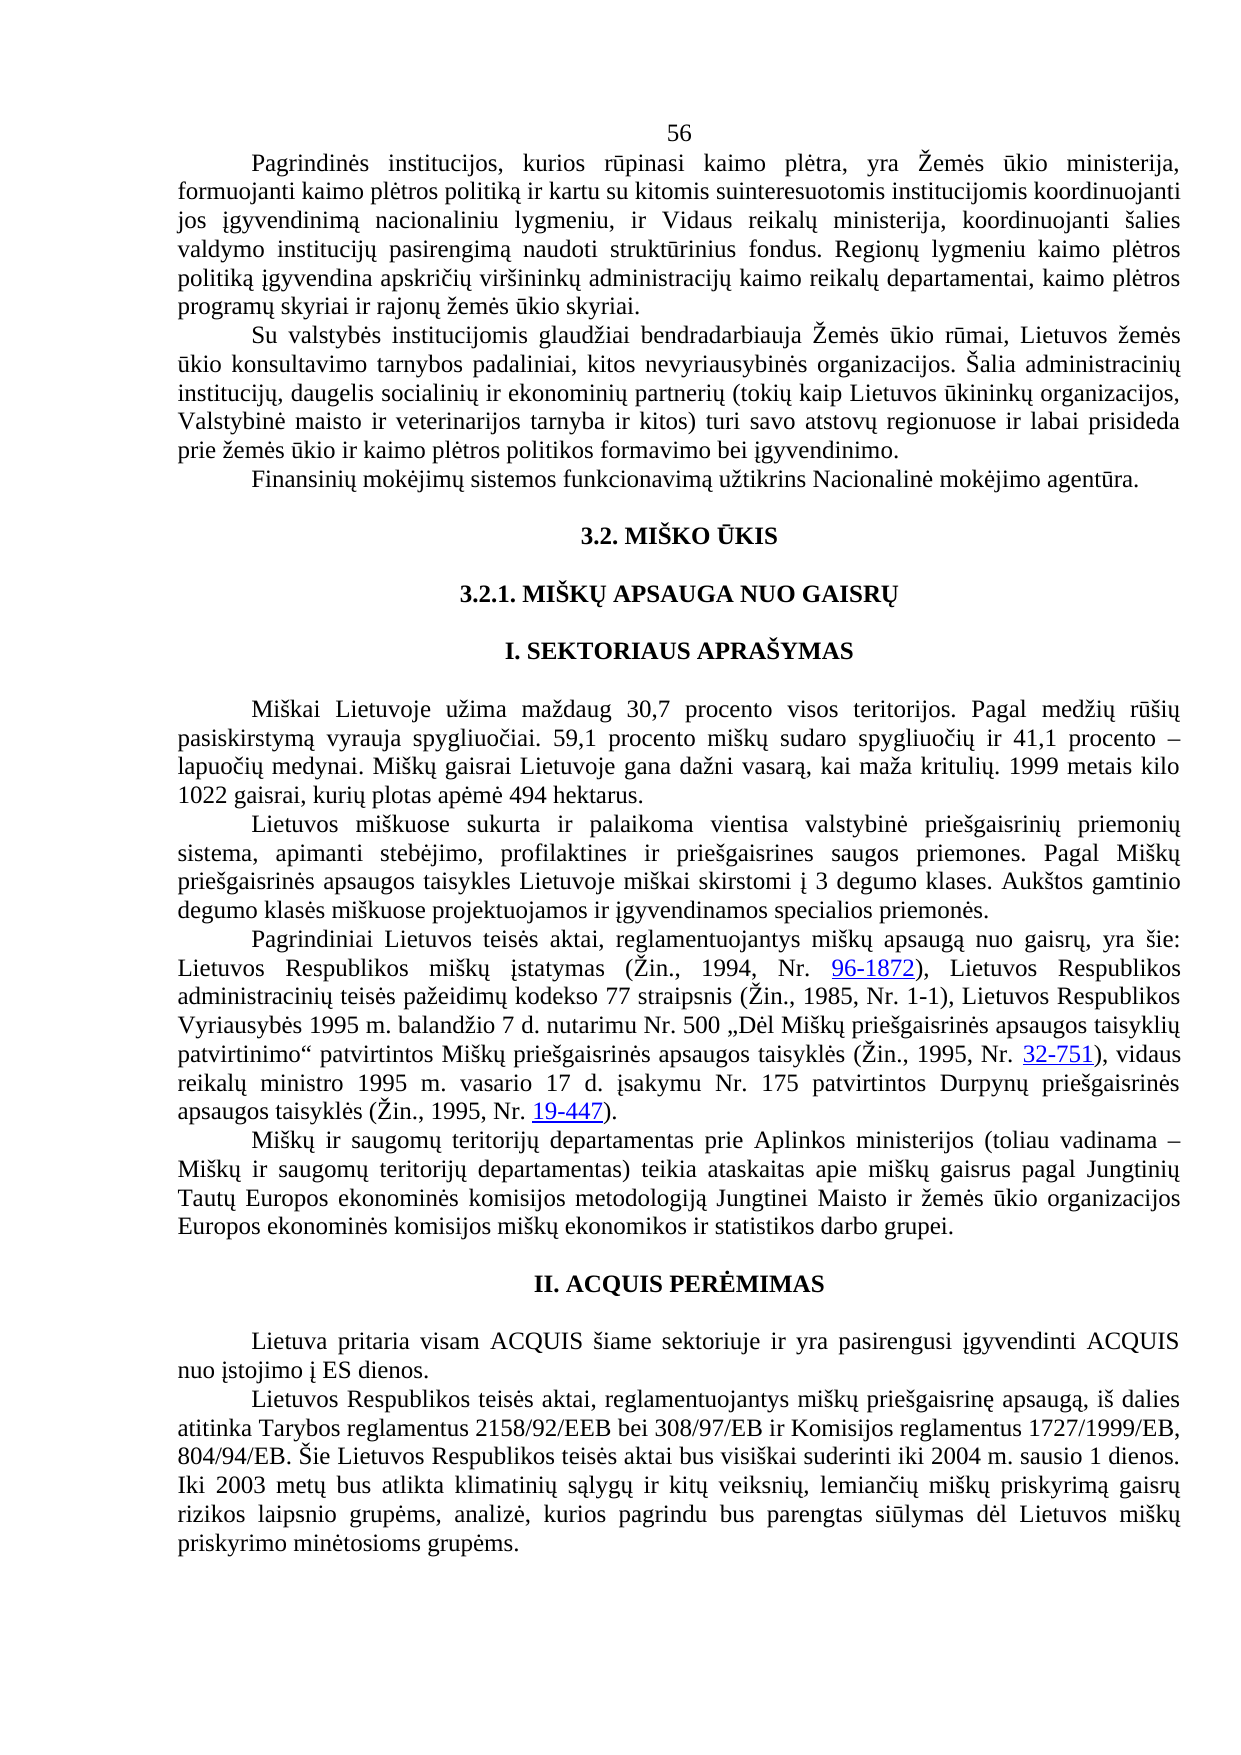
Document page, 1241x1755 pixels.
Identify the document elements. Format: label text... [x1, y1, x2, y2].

text Lietuvos miškuose sukurta ir palaikoma vientisa valstybinė priešgaisrinių priemonių sistema, apimanti stebėjimo, profilaktines ir priešgaisrines saugos priemones. Pagal Miškų priešgaisrinės apsaugos taisykles Lietuvoje miškai skirstomi į 3 degumo klases. Aukštos gamtinio degumo klasės miškuose projektuojamos ir įgyvendinamos specialios priemonės. [177, 809, 1181, 924]
text Lietuva pritaria visam ACQUIS šiame sektoriuje ir yra pasirengusi įgyvendinti ACQUIS nuo įstojimo į ES dienos. [177, 1326, 1181, 1384]
text II. ACQUIS PERĖMIMAS [177, 1269, 1181, 1298]
text Miškų ir saugomų teritorijų departamentas prie Aplinkos ministerijos (toliau vadinama – Miškų ir saugomų teritorijų departamentas) teikia ataskaitas apie miškų gaisrus pagal Jungtinių Tautų Europos ekonominės komisijos metodologiją Jungtinei Maisto ir žemės ūkio organizacijos Europos ekonominės komisijos miškų ekonomikos ir statistikos darbo grupei. [177, 1125, 1181, 1240]
text Pagrindiniai Lietuvos teisės aktai, reglamentuojantys miškų apsaugą nuo gaisrų, yra šie: Lietuvos Respublikos miškų įstatymas (Žin., 1994, Nr. 96-1872), Lietuvos Respublikos administracinių teisės pažeidimų kodekso 77 straipsnis (Žin., 1985, Nr. 1-1), Lietuvos Respublikos Vyriausybės 1995 m. balandžio 7 d. nutarimu Nr. 500 „Dėl Miškų priešgaisrinės apsaugos taisyklių patvirtinimo“ patvirtintos Miškų priešgaisrinės apsaugos taisyklės (Žin., 1995, Nr. 32-751), vidaus reikalų ministro 1995 m. vasario 17 d. įsakymu Nr. 175 patvirtintos Durpynų priešgaisrinės apsaugos taisyklės (Žin., 1995, Nr. 19-447). [177, 924, 1181, 1125]
text Su valstybės institucijomis glaudžiai bendradarbiauja Žemės ūkio rūmai, Lietuvos žemės ūkio konsultavimo tarnybos padaliniai, kitos nevyriausybinės organizacijos. Šalia administracinių institucijų, daugelis socialinių ir ekonominių partnerių (tokių kaip Lietuvos ūkininkų organizacijos, Valstybinė maisto ir veterinarijos tarnyba ir kitos) turi savo atstovų regionuose ir labai prisideda prie žemės ūkio ir kaimo plėtros politikos formavimo bei įgyvendinimo. [177, 320, 1181, 464]
text 3.2. MIŠKO ŪKIS [177, 521, 1181, 550]
text Pagrindinės institucijos, kurios rūpinasi kaimo plėtra, yra Žemės ūkio ministerija, formuojanti kaimo plėtros politiką ir kartu su kitomis suinteresuotomis institucijomis koordinuojanti jos įgyvendinimą nacionaliniu lygmeniu, ir Vidaus reikalų ministerija, koordinuojanti šalies valdymo institucijų pasirengimą naudoti struktūrinius fondus. Regionų lygmeniu kaimo plėtros politiką įgyvendina apskričių viršininkų administracijų kaimo reikalų departamentai, kaimo plėtros programų skyriai ir rajonų žemės ūkio skyriai. [177, 148, 1181, 320]
text Lietuvos Respublikos teisės aktai, reglamentuojantys miškų priešgaisrinę apsaugą, iš dalies atitinka Tarybos reglamentus 2158/92/EEB bei 308/97/EB ir Komisijos reglamentus 1727/1999/EB, 804/94/EB. Šie Lietuvos Respublikos teisės aktai bus visiškai suderinti iki 2004 m. sausio 1 dienos. Iki 2003 metų bus atlikta klimatinių sąlygų ir kitų veiksnių, lemiančių miškų priskyrimą gaisrų rizikos laipsnio grupėms, analizė, kurios pagrindu bus parengtas siūlymas dėl Lietuvos miškų priskyrimo minėtosioms grupėms. [177, 1384, 1181, 1556]
text Miškai Lietuvoje užima maždaug 30,7 procento visos teritorijos. Pagal medžių rūšių pasiskirstymą vyrauja spygliuočiai. 59,1 procento miškų sudaro spygliuočių ir 41,1 procento – lapuočių medynai. Miškų gaisrai Lietuvoje gana dažni vasarą, kai maža kritulių. 1999 metais kilo 1022 gaisrai, kurių plotas apėmė 494 hektarus. [177, 694, 1181, 809]
text 3.2.1. MIŠKŲ APSAUGA NUO GAISRŲ [177, 579, 1181, 608]
text Finansinių mokėjimų sistemos funkcionavimą užtikrins Nacionalinė mokėjimo agentūra. [177, 464, 1181, 493]
text I. SEKTORIAUS APRAŠYMAS [177, 636, 1181, 665]
